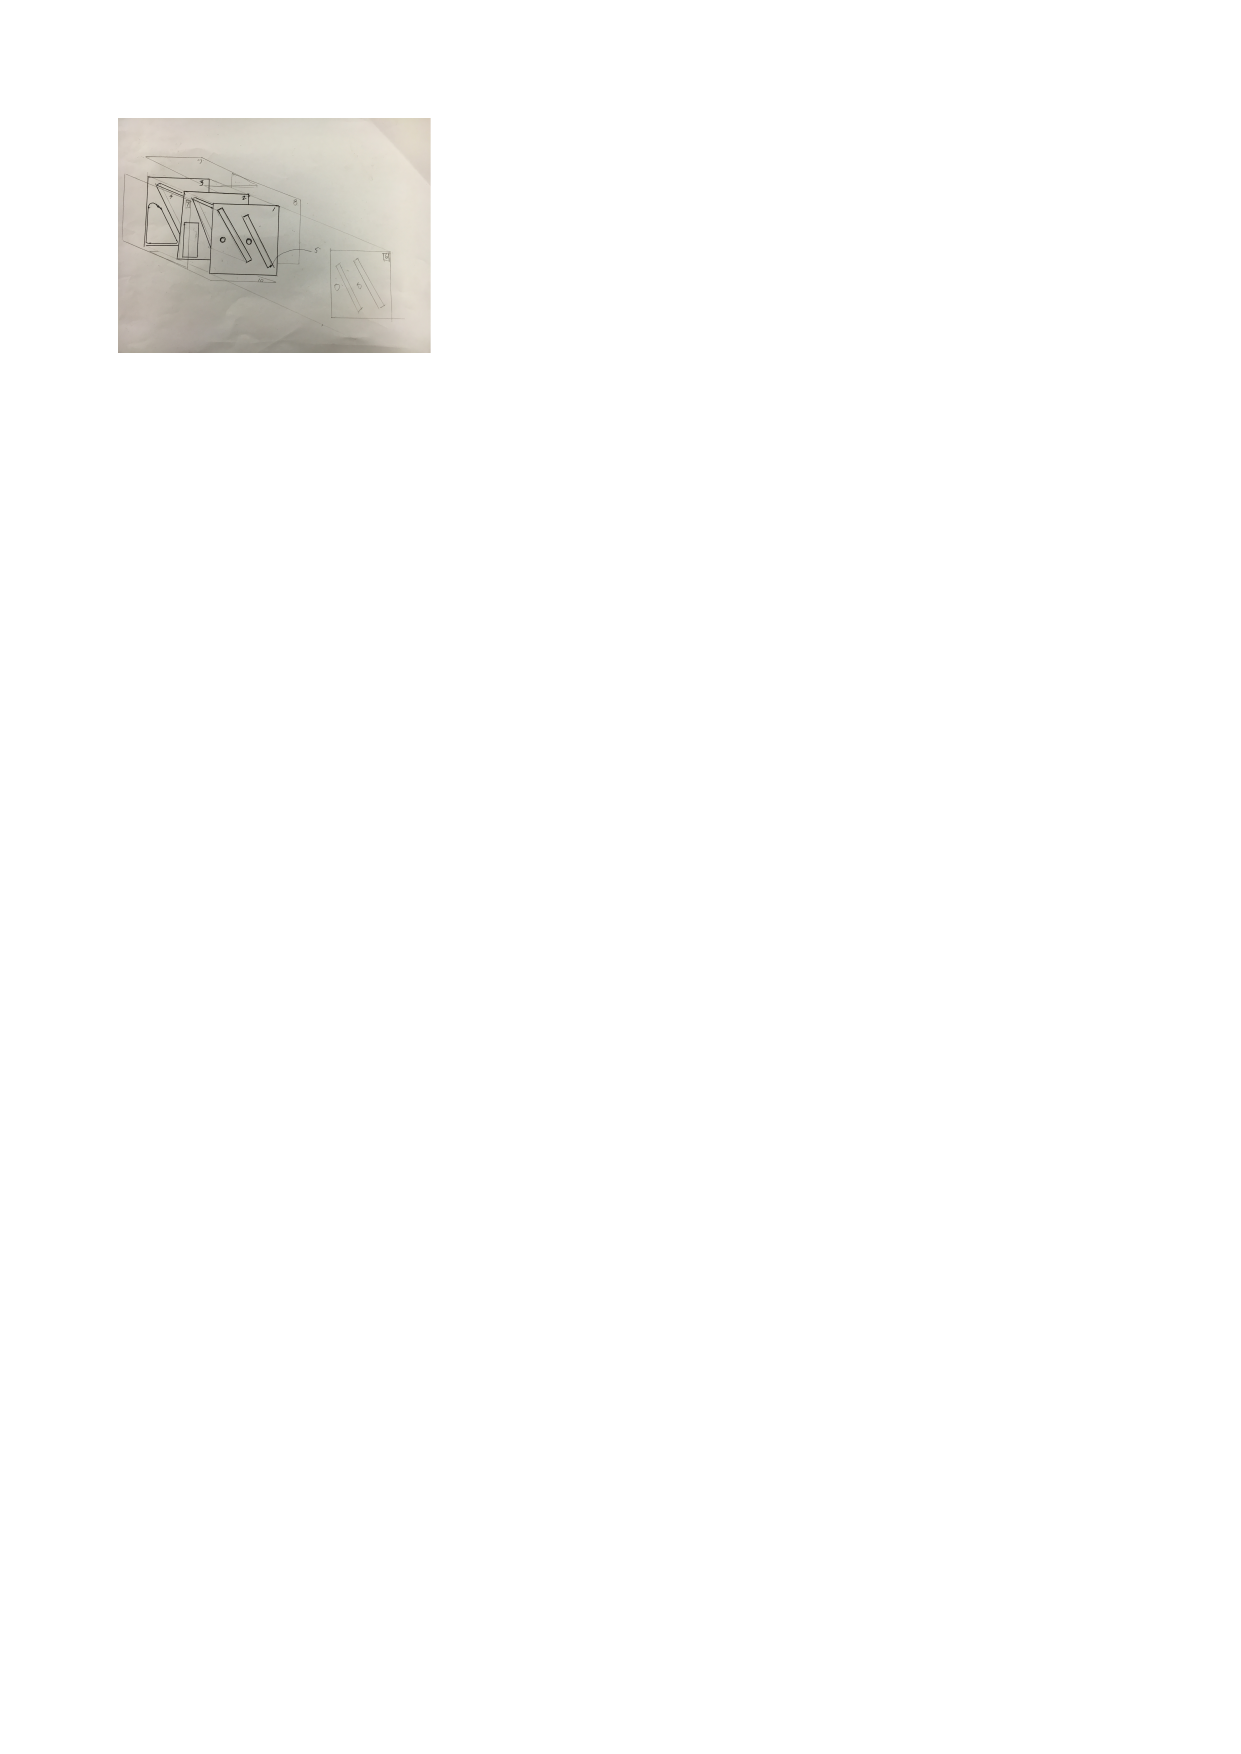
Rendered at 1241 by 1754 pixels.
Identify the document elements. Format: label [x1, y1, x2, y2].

picture [118, 118, 431, 353]
